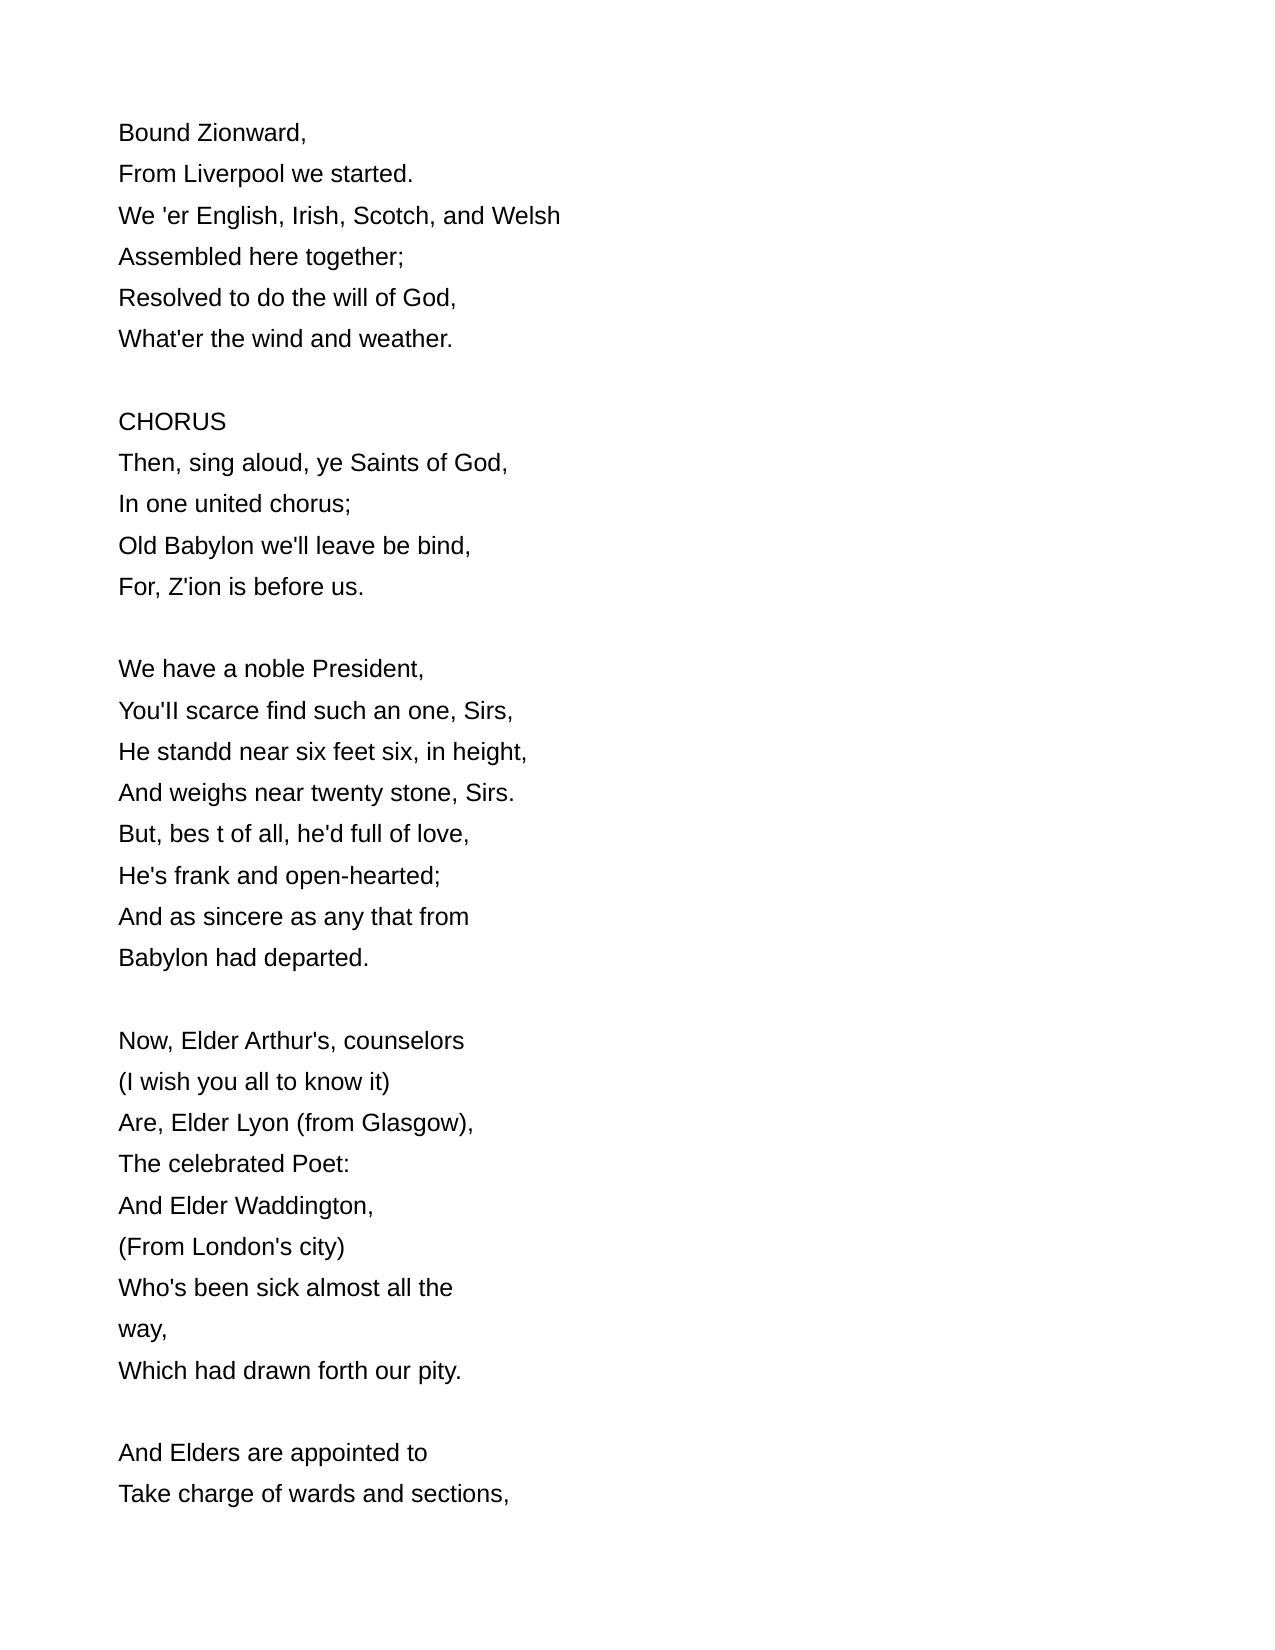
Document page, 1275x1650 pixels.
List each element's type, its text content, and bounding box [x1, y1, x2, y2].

text (From London's city) [118, 1232, 1157, 1261]
text And weighs near twenty stone, Sirs. [118, 778, 1157, 807]
text Are, Elder Lyon (from Glasgow), [118, 1108, 1157, 1137]
text (I wish you all to know it) [118, 1067, 1157, 1096]
text Assembled here together; [118, 242, 1157, 271]
text And as sincere as any that from [118, 902, 1157, 931]
text Resolved to do the will of God, [118, 283, 1157, 312]
text And Elder Waddington, [118, 1191, 1157, 1219]
text And Elders are appointed to [118, 1438, 1157, 1467]
text He's frank and open-hearted; [118, 861, 1157, 889]
text Who's been sick almost all the [118, 1273, 1157, 1302]
text The celebrated Poet: [118, 1149, 1157, 1178]
text way, [118, 1314, 1157, 1343]
text Now, Elder Arthur's, counselors [118, 1026, 1157, 1054]
text CHORUS [118, 407, 1157, 436]
text But, bes t of all, he'd full of love, [118, 819, 1157, 848]
text He standd near six feet six, in height, [118, 737, 1157, 766]
text Take charge of wards and sections, [118, 1479, 1157, 1508]
text Which had drawn forth our pity. [118, 1356, 1157, 1384]
text For, Z'ion is before us. [118, 572, 1157, 601]
text Bound Zionward, [118, 118, 1157, 147]
text Old Babylon we'll leave be bind, [118, 531, 1157, 559]
text We have a noble President, [118, 654, 1157, 683]
text From Liverpool we started. [118, 159, 1157, 188]
text What'er the wind and weather. [118, 324, 1157, 353]
text Then, sing aloud, ye Saints of God, [118, 448, 1157, 477]
text In one united chorus; [118, 489, 1157, 518]
text Babylon had departed. [118, 943, 1157, 972]
text We 'er English, Irish, Scotch, and Welsh [118, 201, 1157, 229]
text You'II scarce find such an one, Sirs, [118, 696, 1157, 724]
